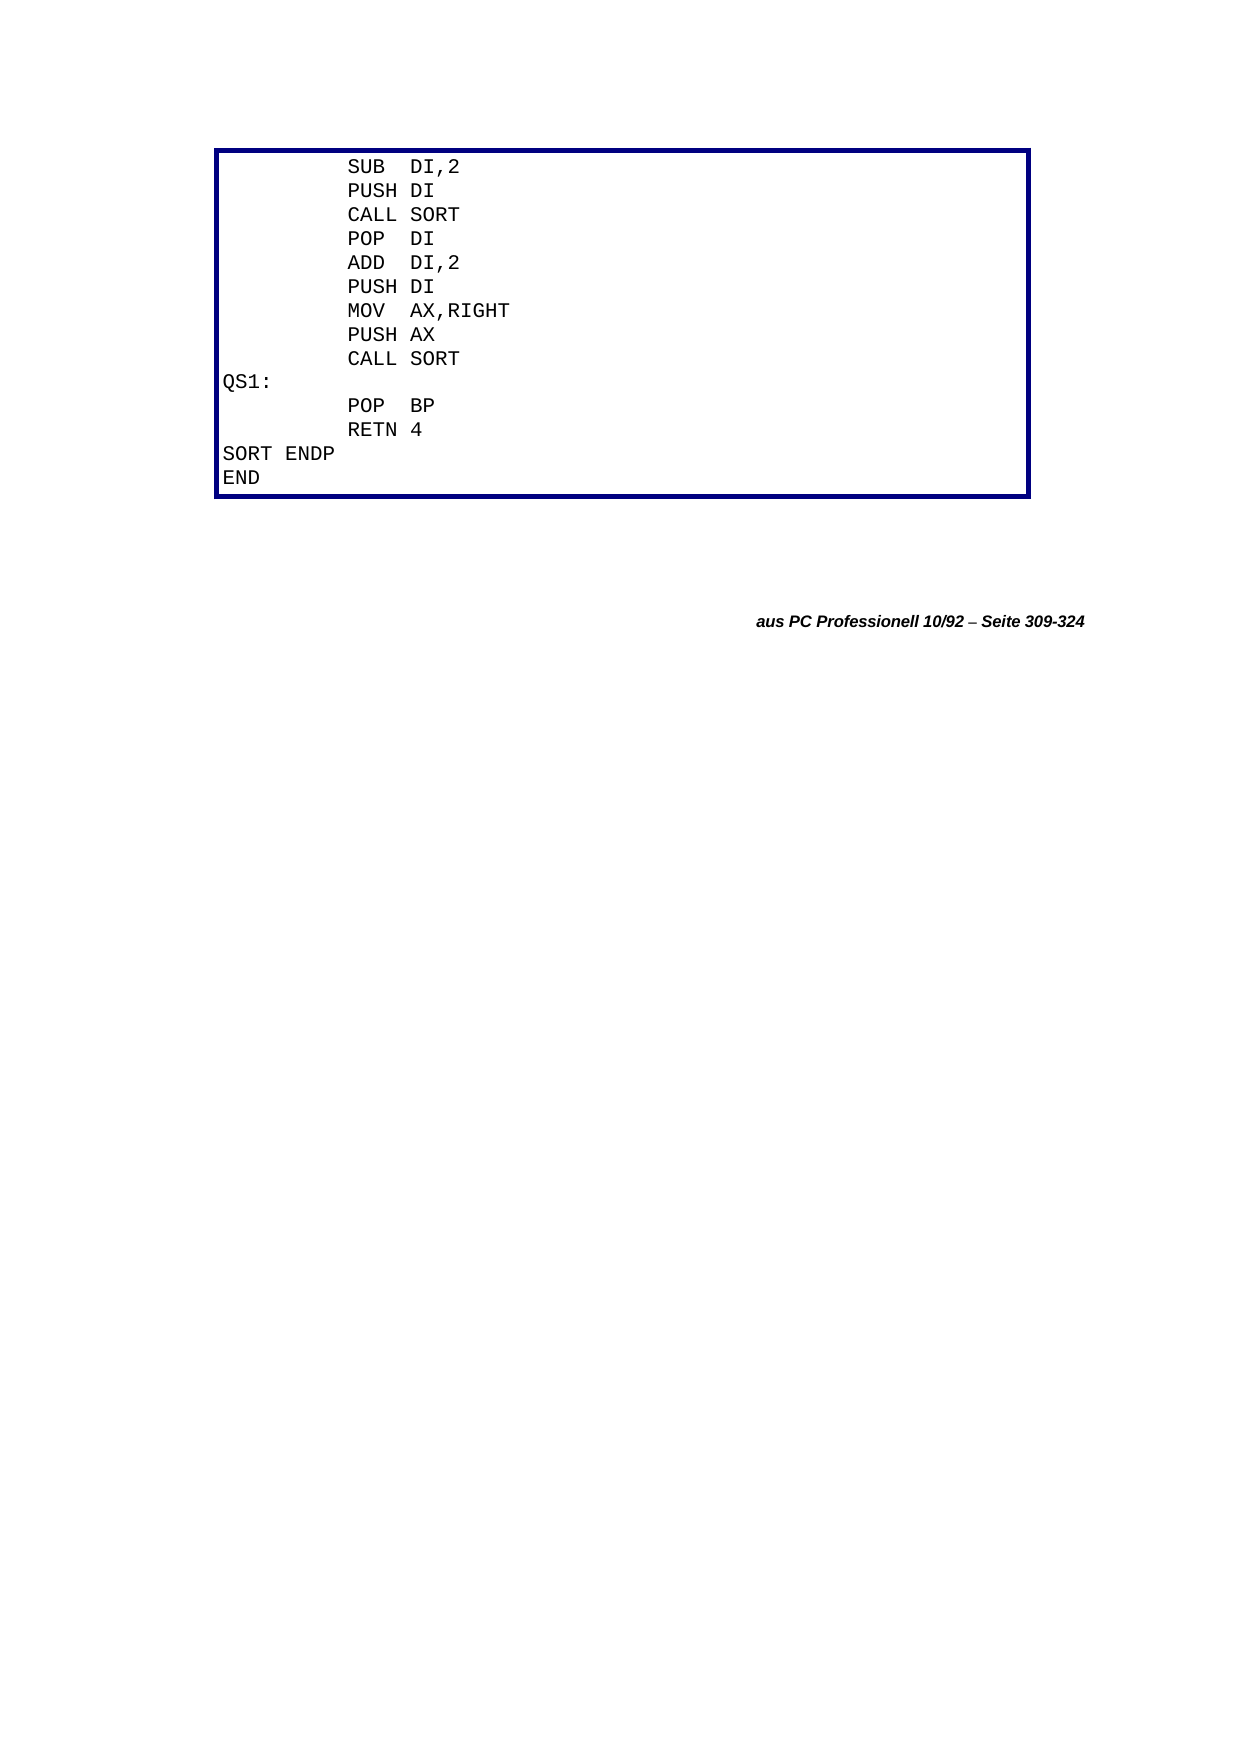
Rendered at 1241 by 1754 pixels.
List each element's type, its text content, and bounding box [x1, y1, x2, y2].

text CALL SORT [219, 339, 1026, 363]
text RETN 4 [219, 411, 1026, 435]
text END [219, 459, 1026, 494]
text MOV AX,RIGHT [219, 291, 1026, 315]
text ADD DI,2 [219, 243, 1026, 267]
text PUSH DI [219, 172, 1026, 196]
text CALL SORT [219, 196, 1026, 219]
text POP BP [219, 387, 1026, 411]
text PUSH AX [219, 315, 1026, 339]
text QS1: [219, 363, 1026, 387]
text aus PC Professionell 10/92 – Seite 309-324 [150, 613, 1090, 631]
text SORT ENDP [219, 435, 1026, 459]
text POP DI [219, 219, 1026, 243]
text PUSH DI [219, 267, 1026, 291]
text SUB DI,2 [219, 153, 1026, 172]
